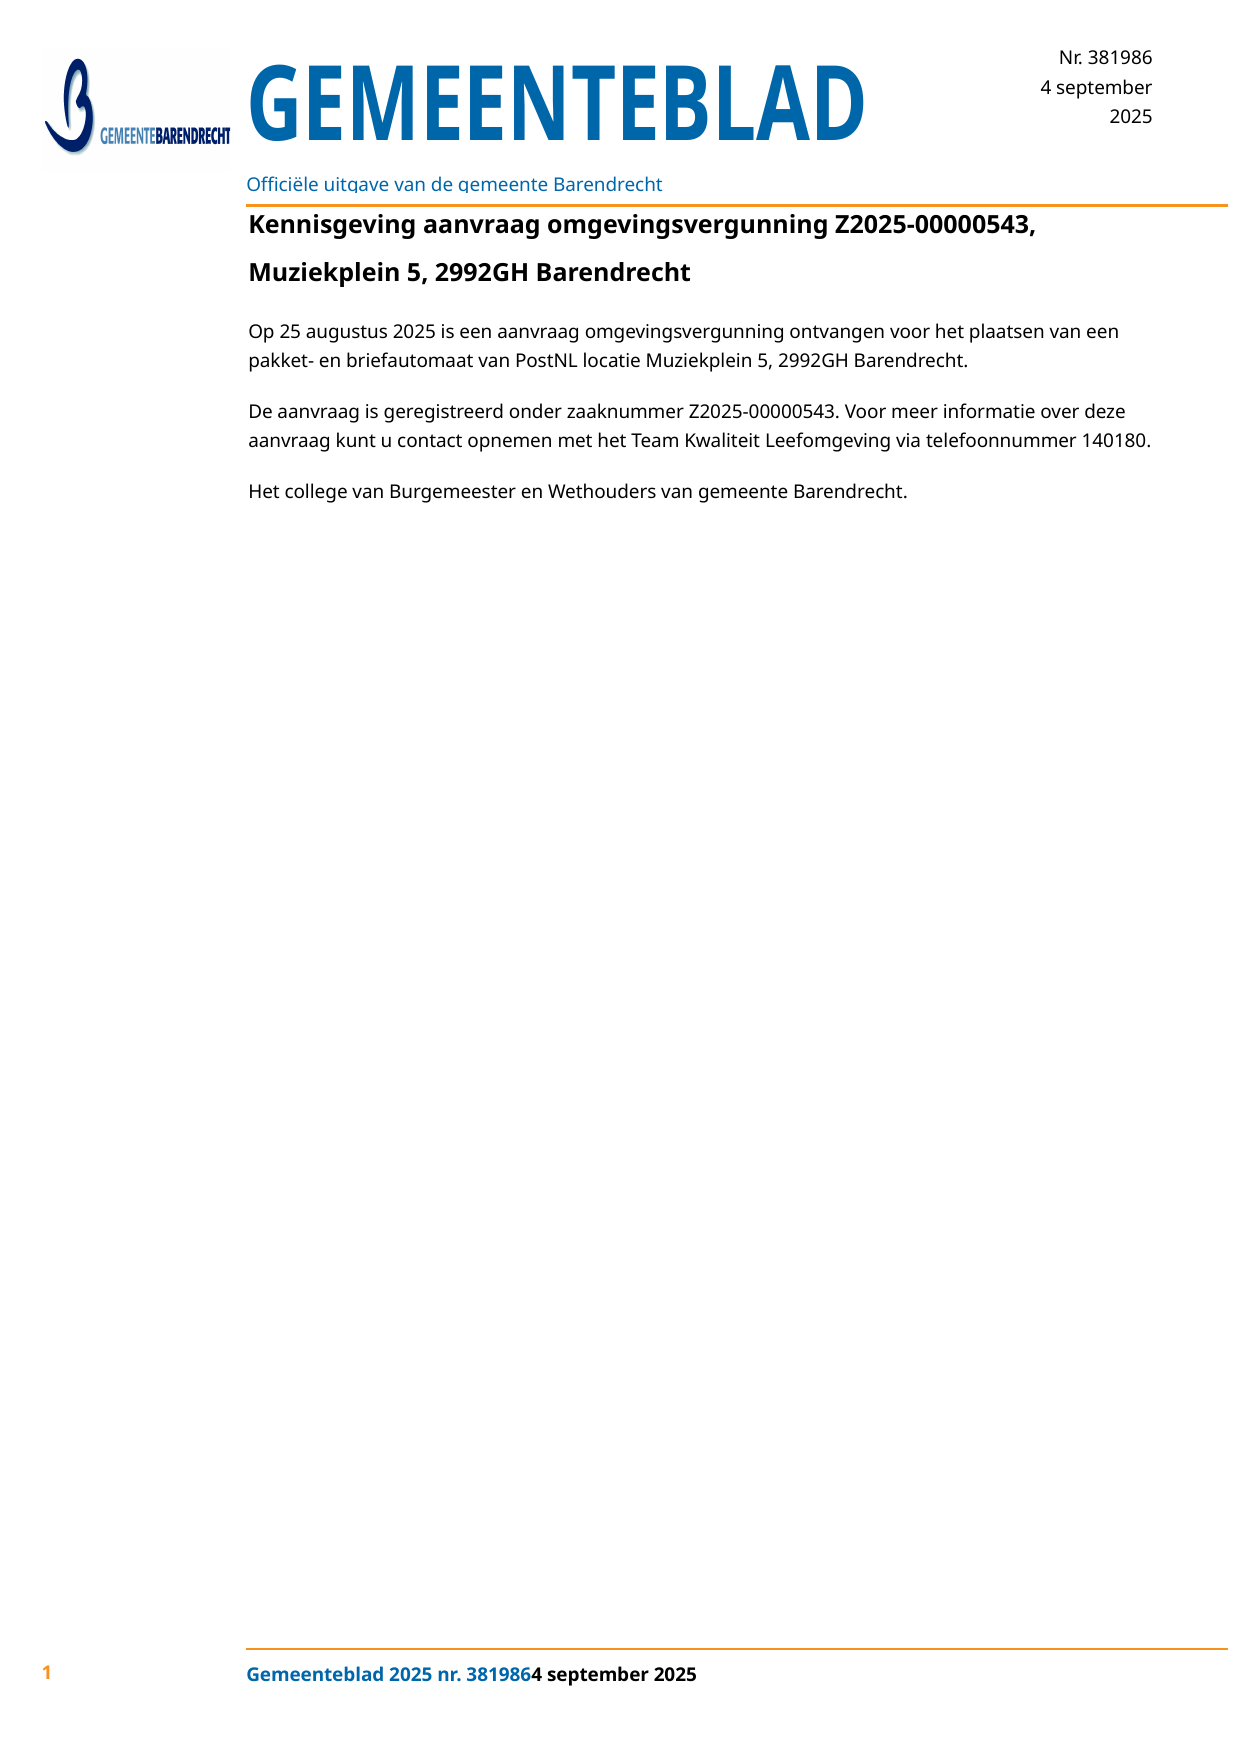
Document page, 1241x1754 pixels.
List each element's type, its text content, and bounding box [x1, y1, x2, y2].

text De aanvraag is geregistreerd onder zaaknummer Z2025-00000543. Voor meer informatie over deze aanvraag kunt u contact opnemen met het Team Kwaliteit Leefomgeving via telefoonnummer 140180. [248, 398, 1152, 453]
text Het college van Burgemeester en Wethouders van gemeente Barendrecht. [248, 478, 1152, 504]
text Op 25 augustus 2025 is een aanvraag omgevingsvergunning ontvangen voor het plaatsen van een pakket- en briefautomaat van PostNL locatie Muziekplein 5, 2992GH Barendrecht. [248, 318, 1152, 373]
picture [41, 47, 231, 172]
text Kennisgeving aanvraag omgevingsvergunning Z2025-00000543, Muziekplein 5, 2992GH Barendrecht [248, 207, 1152, 288]
